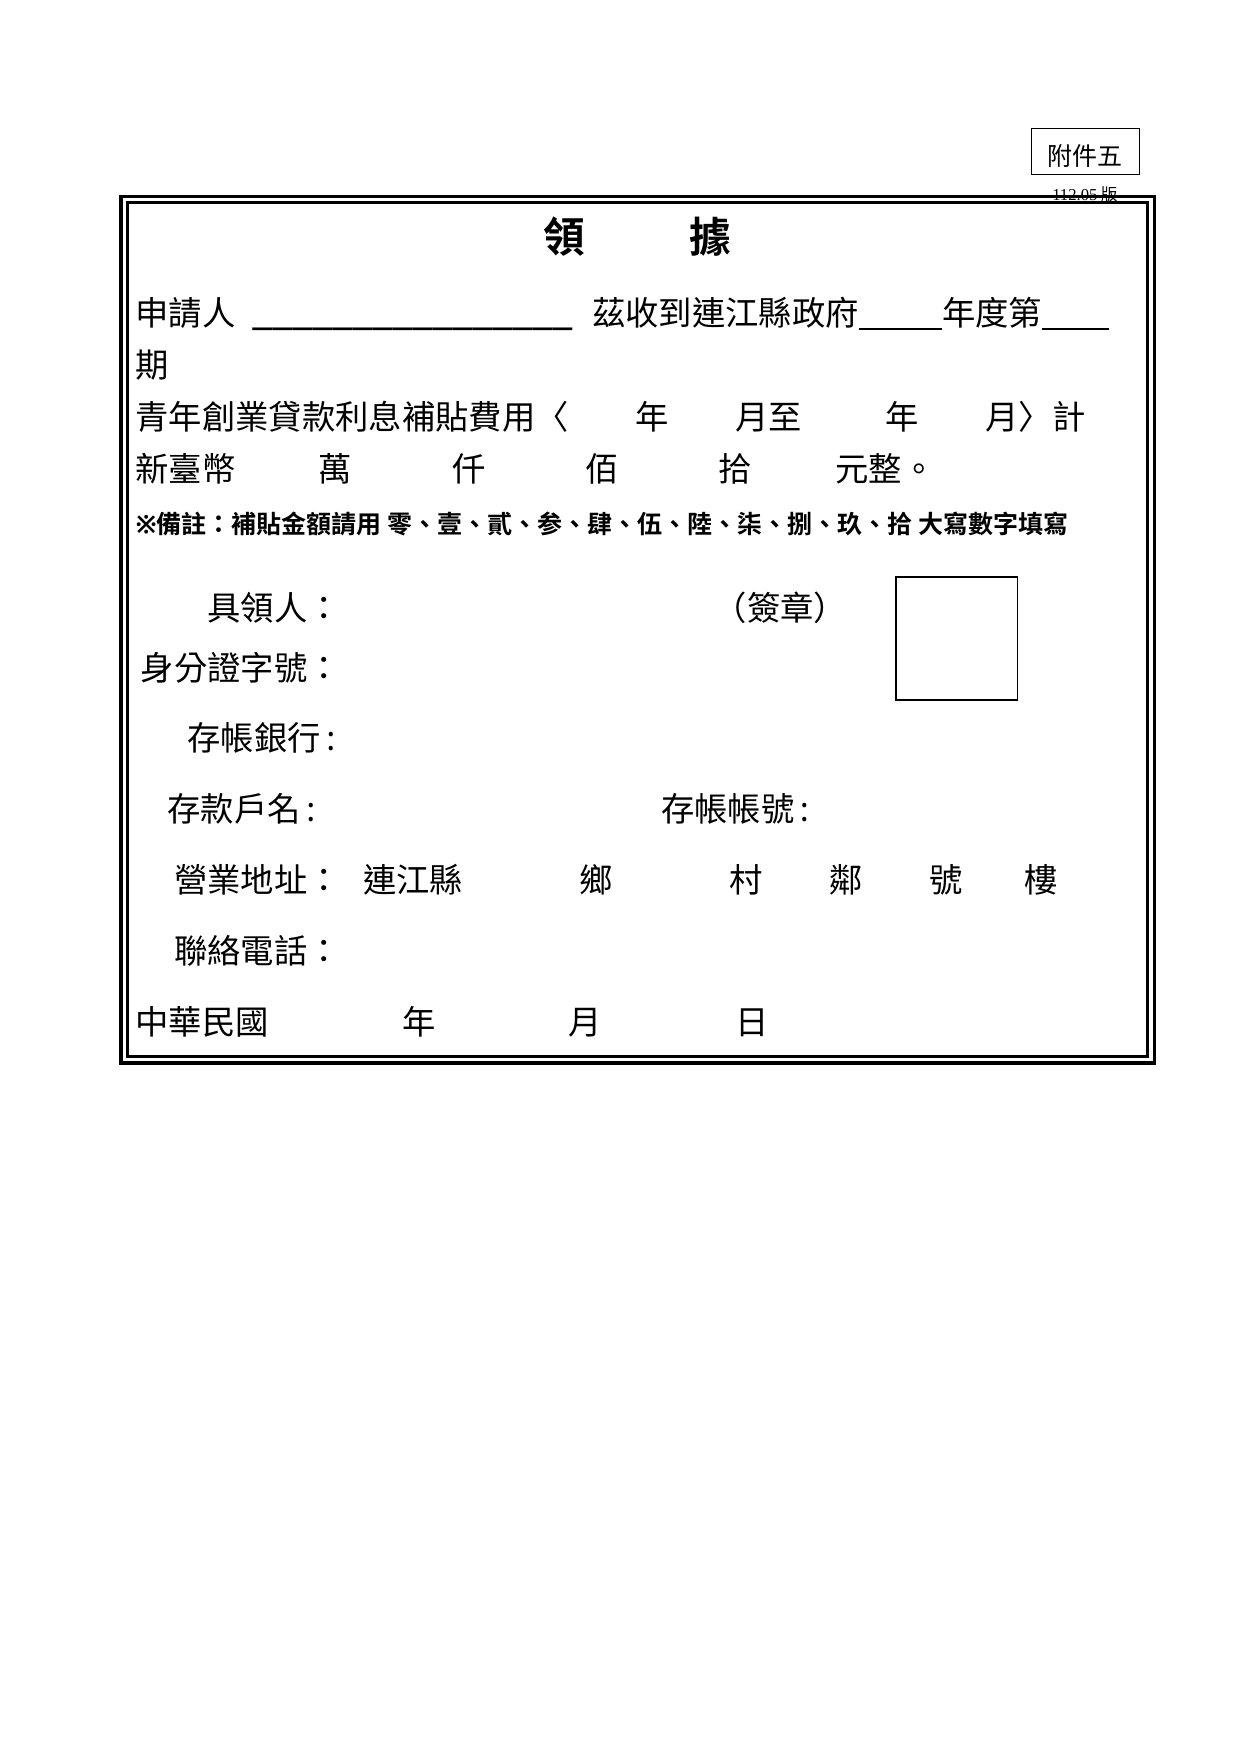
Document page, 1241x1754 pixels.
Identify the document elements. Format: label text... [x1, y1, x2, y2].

table_header 領 據 [129, 204, 1146, 264]
table_cell 存帳帳號: [650, 772, 884, 843]
table_cell 中華民國 年 月 日 [129, 984, 1146, 1055]
table_header 領 據 [1125, 198, 1151, 264]
table_cell 存帳銀行: [129, 701, 352, 772]
table_cell 申請人 ________________ 茲收到連江縣政府 年度第 期 青年創業貸款利息補貼費用〈 年 月至 年 月〉計 新臺幣 萬 仟 佰 拾 元整。 ※備註：補貼金額請用 零、壹、貳、参、肆、伍、陸、柒、捌、玖、拾 大寫數字填寫 [129, 265, 1146, 544]
table_cell 營業地址： [129, 843, 352, 913]
table_header 領 據 [124, 198, 1052, 264]
table_cell [885, 772, 1146, 843]
table_cell 身分證字號： [129, 630, 352, 701]
text 112.05版 [1052, 181, 1125, 206]
table_cell [352, 701, 1146, 772]
table_cell （簽章） [352, 544, 858, 630]
table_cell [352, 630, 858, 701]
table_cell [352, 914, 1146, 984]
table_cell 連江縣 鄉 村 鄰 號 樓 [352, 843, 1146, 913]
table_cell 聯絡電話： [129, 914, 352, 984]
table_cell [352, 772, 649, 843]
table_cell 具領人： [129, 544, 352, 630]
table_cell [858, 544, 1146, 701]
text 附件五 [1047, 136, 1124, 166]
table_cell 存款戶名: [129, 772, 352, 843]
